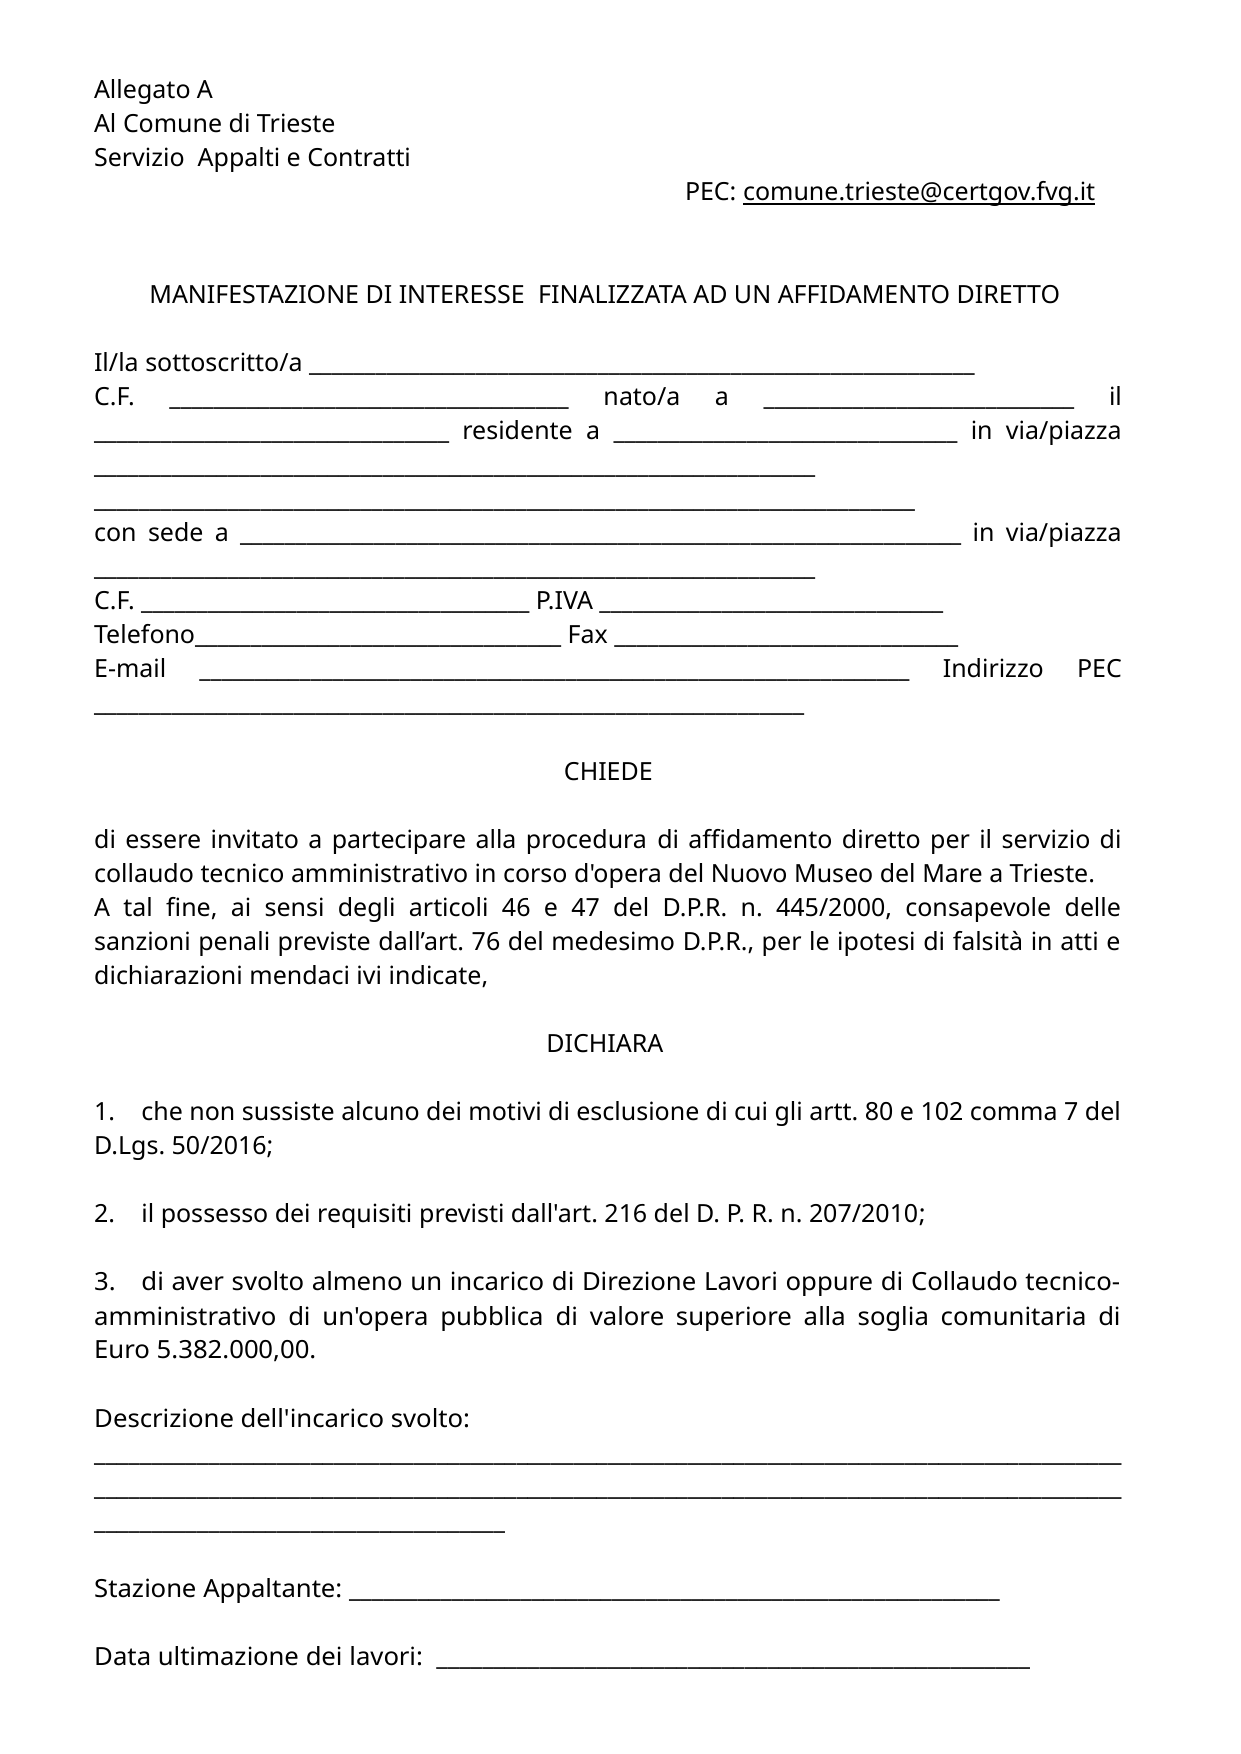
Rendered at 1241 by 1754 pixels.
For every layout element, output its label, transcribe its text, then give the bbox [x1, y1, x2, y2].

list Stazione Appaltante: _________________________________________________________ [94, 1571, 1122, 1605]
text C.F. ____________________________________ nato/a a ____________________________ il ________________________________ residente a _______________________________ in via/piazza _________________________________________________________________ [94, 378, 1122, 481]
text di essere invitato a partecipare alla procedura di affidamento diretto per il servizio di collaudo tecnico amministrativo in corso d'opera del Nuovo Museo del Mare a Trieste. [94, 821, 1122, 889]
text Allegato A [94, 72, 1122, 106]
text CHIEDE [94, 753, 1122, 787]
text Il/la sottoscritto/a ____________________________________________________________ [94, 344, 1122, 378]
text con sede a _________________________________________________________________ in via/piazza _________________________________________________________________ [94, 515, 1122, 583]
list Data ultimazione dei lavori: ____________________________________________________ [94, 1639, 1122, 1673]
list il possesso dei requisiti previsti dall'art. 216 del D. P. R. n. 207/2010; [94, 1196, 1122, 1230]
text A tal fine, ai sensi degli articoli 46 e 47 del D.P.R. n. 445/2000, consapevole delle sanzioni penali previste dall’art. 76 del medesimo D.P.R., per le ipotesi di falsità in atti e dichiarazioni mendaci ivi indicate, [94, 889, 1122, 992]
text Servizio Appalti e Contratti [94, 140, 1122, 174]
list di aver svolto almeno un incarico di Direzione Lavori oppure di Collaudo tecnico-amministrativo di un'opera pubblica di valore superiore alla soglia comunitaria di Euro 5.382.000,00. [94, 1264, 1122, 1366]
text C.F. ___________________________________ P.IVA _______________________________ [94, 583, 1122, 617]
list che non sussiste alcuno dei motivi di esclusione di cui gli artt. 80 e 102 comma 7 del D.Lgs. 50/2016; [94, 1094, 1122, 1162]
text DICHIARA [94, 1026, 1122, 1060]
text PEC: comune.trieste@certgov.fvg.it [94, 174, 1122, 208]
list Descrizione dell'incarico svolto: ________________________________________________________________________________________________________________________________________________________________________________________________________________________ [94, 1400, 1122, 1537]
text Telefono_________________________________ Fax _______________________________ [94, 617, 1122, 651]
text E-mail ________________________________________________________________ Indirizzo PEC ________________________________________________________________ [94, 651, 1122, 719]
text MANIFESTAZIONE DI INTERESSE FINALIZZATA AD UN AFFIDAMENTO DIRETTO [94, 276, 1122, 310]
text __________________________________________________________________________ [94, 481, 1122, 515]
text Al Comune di Trieste [94, 106, 1122, 140]
